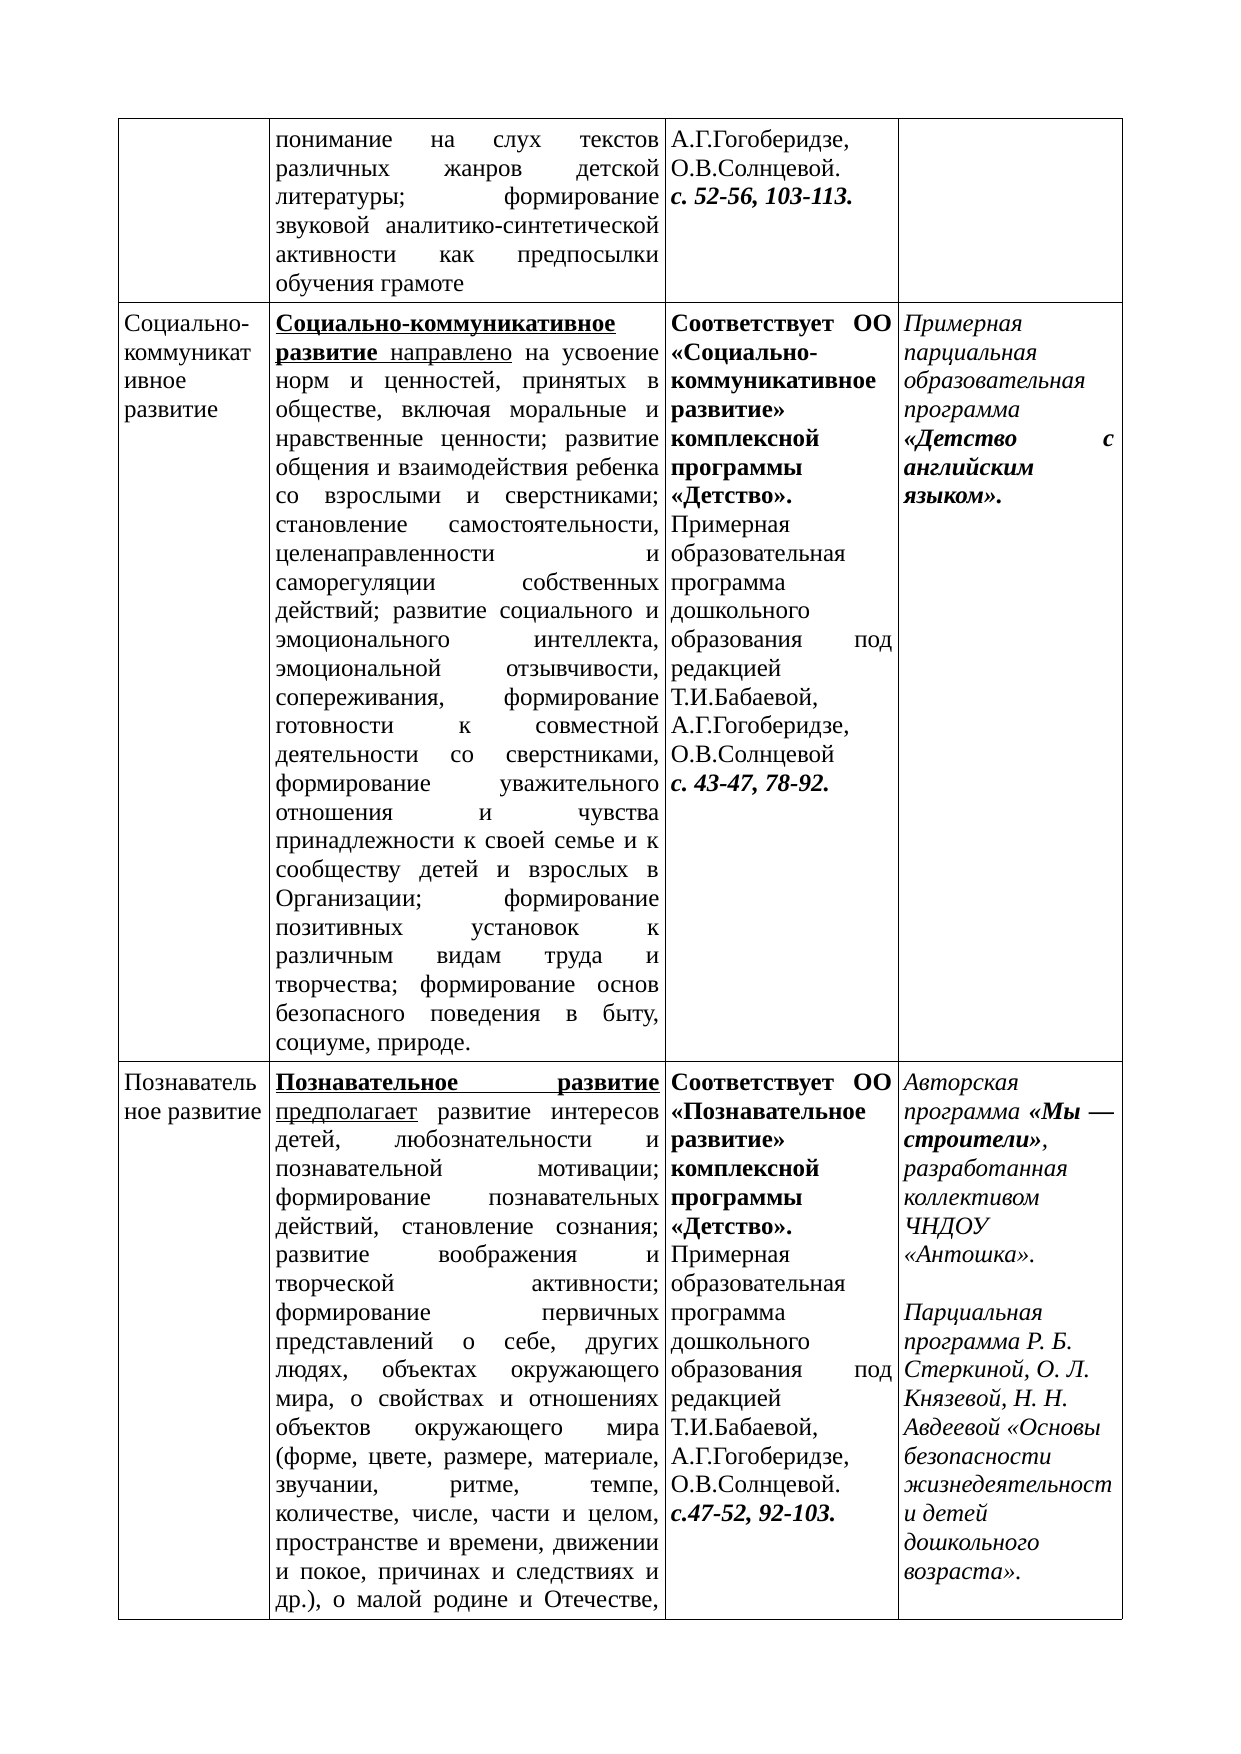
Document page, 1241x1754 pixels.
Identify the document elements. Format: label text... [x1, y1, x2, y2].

table_cell Познавательное развитие [119, 1062, 269, 1619]
table_cell Социально-коммуникативное развитие [119, 303, 269, 1061]
table_cell Соответствует ОО «Познавательное развитие» комплексной программы «Детство». Примерная образовательная программа дошкольного образования под редакцией Т.И.Бабаевой, А.Г.Гогоберидзе, О.В.Солнцевой. с.47-52, 92-103. [666, 1062, 898, 1619]
table_cell Познавательное развитие предполагает развитие интересов детей, любознательности и познавательной мотивации; формирование познавательных действий, становление сознания; развитие воображения и творческой активности; формирование первичных представлений о себе, других людях, объектах окружающего мира, о свойствах и отношениях объектов окружающего мира (форме, цвете, размере, материале, звучании, ритме, темпе, количестве, числе, части и целом, пространстве и времени, движении и покое, причинах и следствиях и др.), о малой родине и Отечестве, [270, 1062, 665, 1619]
table_cell Примерная парциальная образовательная программа «Детство с английским языком». [899, 303, 1122, 1061]
table_cell [899, 119, 1122, 302]
table_cell [119, 119, 269, 302]
table_cell Социально-коммуникативное развитие направлено на усвоение норм и ценностей, принятых в обществе, включая моральные и нравственные ценности; развитие общения и взаимодействия ребенка со взрослыми и сверстниками; становление самостоятельности, целенаправленности и саморегуляции собственных действий; развитие социального и эмоционального интеллекта, эмоциональной отзывчивости, сопереживания, формирование готовности к совместной деятельности со сверстниками, формирование уважительного отношения и чувства принадлежности к своей семье и к сообществу детей и взрослых в Организации; формирование позитивных установок к различным видам труда и творчества; формирование основ безопасного поведения в быту, социуме, природе. [270, 303, 665, 1061]
table_cell Авторская программа «Мы — строители», разработанная коллективом ЧНДОУ «Антошка». Парциальная программа Р. Б. Стеркиной, О. Л. Князевой, Н. Н. Авдеевой «Основы безопасности жизнедеятельности детей дошкольного возраста». [899, 1062, 1122, 1619]
table_cell Соответствует ОО «Социально-коммуникативное развитие» комплексной программы «Детство». Примерная образовательная программа дошкольного образования под редакцией Т.И.Бабаевой, А.Г.Гогоберидзе, О.В.Солнцевой с. 43-47, 78-92. [666, 303, 898, 1061]
table_cell понимание на слух текстов различных жанров детской литературы; формирование звуковой аналитико-синтетической активности как предпосылки обучения грамоте [270, 119, 665, 302]
table_cell А.Г.Гогоберидзе, О.В.Солнцевой. с. 52-56, 103-113. [666, 119, 898, 302]
